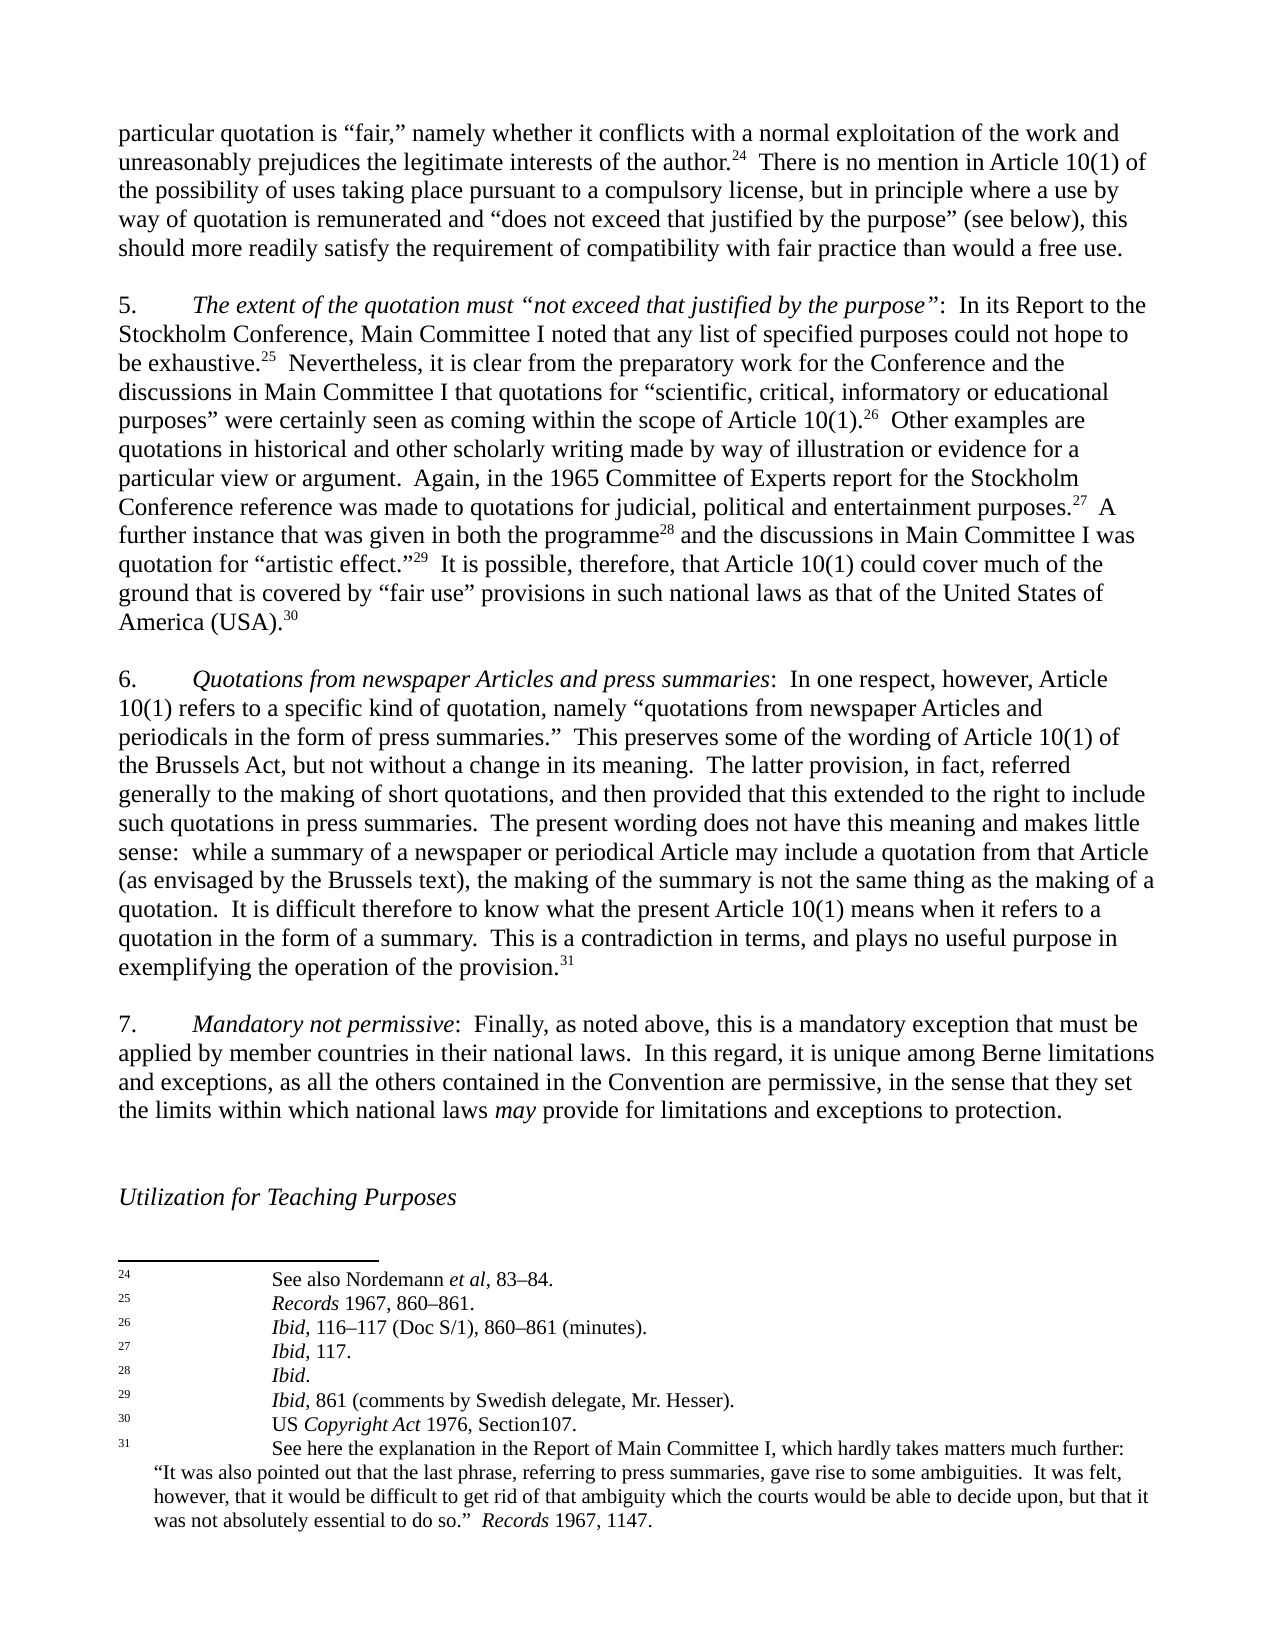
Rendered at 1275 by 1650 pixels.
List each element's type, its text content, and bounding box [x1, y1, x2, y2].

text US Copyright Act 1976, Section107. [118, 1412, 1157, 1436]
text particular quotation is “fair,” namely whether it conflicts with a normal exploitation of the work and unreasonably prejudices the legitimate interests of the author. There is no mention in Article 10(1) of the possibility of uses taking place pursuant to a compulsory license, but in principle where a use by way of quotation is remunerated and “does not exceed that justified by the purpose” (see below), this should more readily satisfy the requirement of compatibility with fair practice than would a free use. [118, 118, 1157, 262]
text See also Nordemann et al, 83–84. [118, 1267, 1157, 1291]
text Ibid. [118, 1363, 1157, 1387]
text 6. Quotations from newspaper Articles and press summaries: In one respect, however, Article 10(1) refers to a specific kind of quotation, namely “quotations from newspaper Articles and periodicals in the form of press summaries.” This preserves some of the wording of Article 10(1) of the Brussels Act, but not without a change in its meaning. The latter provision, in fact, referred generally to the making of short quotations, and then provided that this extended to the right to include such quotations in press summaries. The present wording does not have this meaning and makes little sense: while a summary of a newspaper or periodical Article may include a quotation from that Article (as envisaged by the Brussels text), the making of the summary is not the same thing as the making of a quotation. It is difficult therefore to know what the present Article 10(1) means when it refers to a quotation in the form of a summary. This is a contradiction in terms, and plays no useful purpose in exemplifying the operation of the provision. [118, 664, 1157, 981]
text Ibid, 117. [118, 1339, 1157, 1363]
text 5. The extent of the quotation must “not exceed that justified by the purpose”: In its Report to the Stockholm Conference, Main Committee I noted that any list of specified purposes could not hope to be exhaustive. Nevertheless, it is clear from the preparatory work for the Conference and the discussions in Main Committee I that quotations for “scientific, critical, informatory or educational purposes” were certainly seen as coming within the scope of Article 10(1). Other examples are quotations in historical and other scholarly writing made by way of illustration or evidence for a particular view or argument. Again, in the 1965 Committee of Experts report for the Stockholm Conference reference was made to quotations for judicial, political and entertainment purposes. A further instance that was given in both the programme and the discussions in Main Committee I was quotation for “artistic effect.” It is possible, therefore, that Article 10(1) could cover much of the ground that is covered by “fair use” provisions in such national laws as that of the United States of America (USA). [118, 291, 1157, 636]
text See here the explanation in the Report of Main Committee I, which hardly takes matters much further: “It was also pointed out that the last phrase, referring to press summaries, gave rise to some ambiguities. It was felt, however, that it would be difficult to get rid of that ambiguity which the courts would be able to decide upon, but that it was not absolutely essential to do so.” Records 1967, 1147. [118, 1436, 1157, 1532]
text 7. Mandatory not permissive: Finally, as noted above, this is a mandatory exception that must be applied by member countries in their national laws. In this regard, it is unique among Berne limitations and exceptions, as all the others contained in the Convention are permissive, in the sense that they set the limits within which national laws may provide for limitations and exceptions to protection. [118, 1009, 1157, 1124]
text Ibid, 861 (comments by Swedish delegate, Mr. Hesser). [118, 1387, 1157, 1412]
text Records 1967, 860–861. [118, 1291, 1157, 1315]
text Ibid, 116–117 (Doc S/1), 860–861 (minutes). [118, 1315, 1157, 1339]
subtitle Utilization for Teaching Purposes [118, 1182, 1157, 1211]
